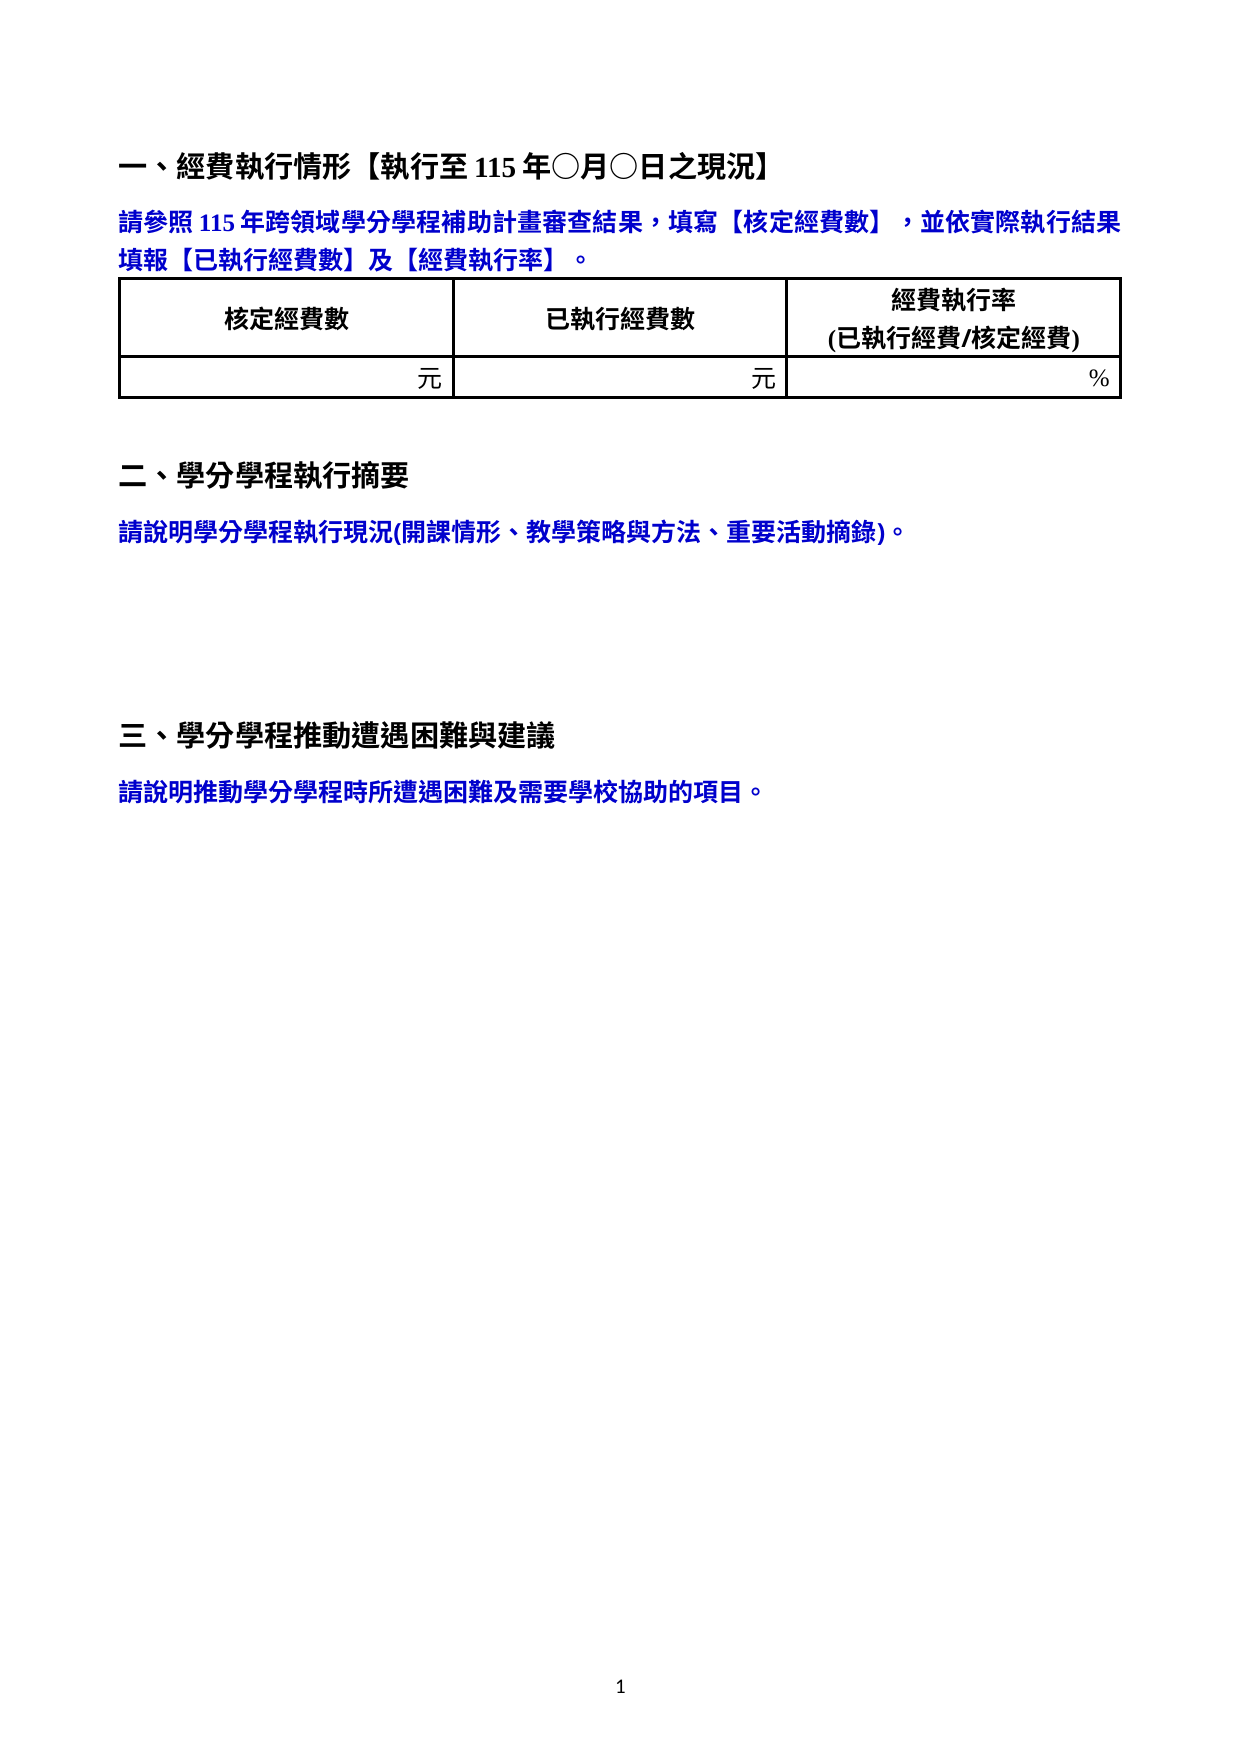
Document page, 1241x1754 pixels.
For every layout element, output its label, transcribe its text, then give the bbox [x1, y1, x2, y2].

text 請說明推動學分學程時所遭遇困難及需要學校協助的項目。 [118, 772, 1122, 809]
text 請參照115年跨領域學分學程補助計畫審查結果，填寫【核定經費數】，並依實際執行結果填報【已執行經費數】及【經費執行率】。 [118, 202, 1122, 277]
subtitle 二、學分學程執行摘要 [118, 436, 1122, 511]
text 一、經費執行情形【執行至115年○月○日之現況】 [118, 127, 1122, 202]
table_cell % [788, 358, 1119, 396]
table_header 已執行經費數 [455, 280, 785, 355]
table_cell 元 [121, 358, 452, 396]
text 請說明學分學程執行現況(開課情形、教學策略與方法、重要活動摘錄)。 [118, 511, 1122, 549]
table_cell 元 [455, 358, 785, 396]
table_header 經費執行率 (已執行經費/核定經費) [788, 280, 1119, 355]
table_header 核定經費數 [121, 280, 452, 355]
subtitle 三、學分學程推動遭遇困難與建議 [118, 697, 1122, 772]
